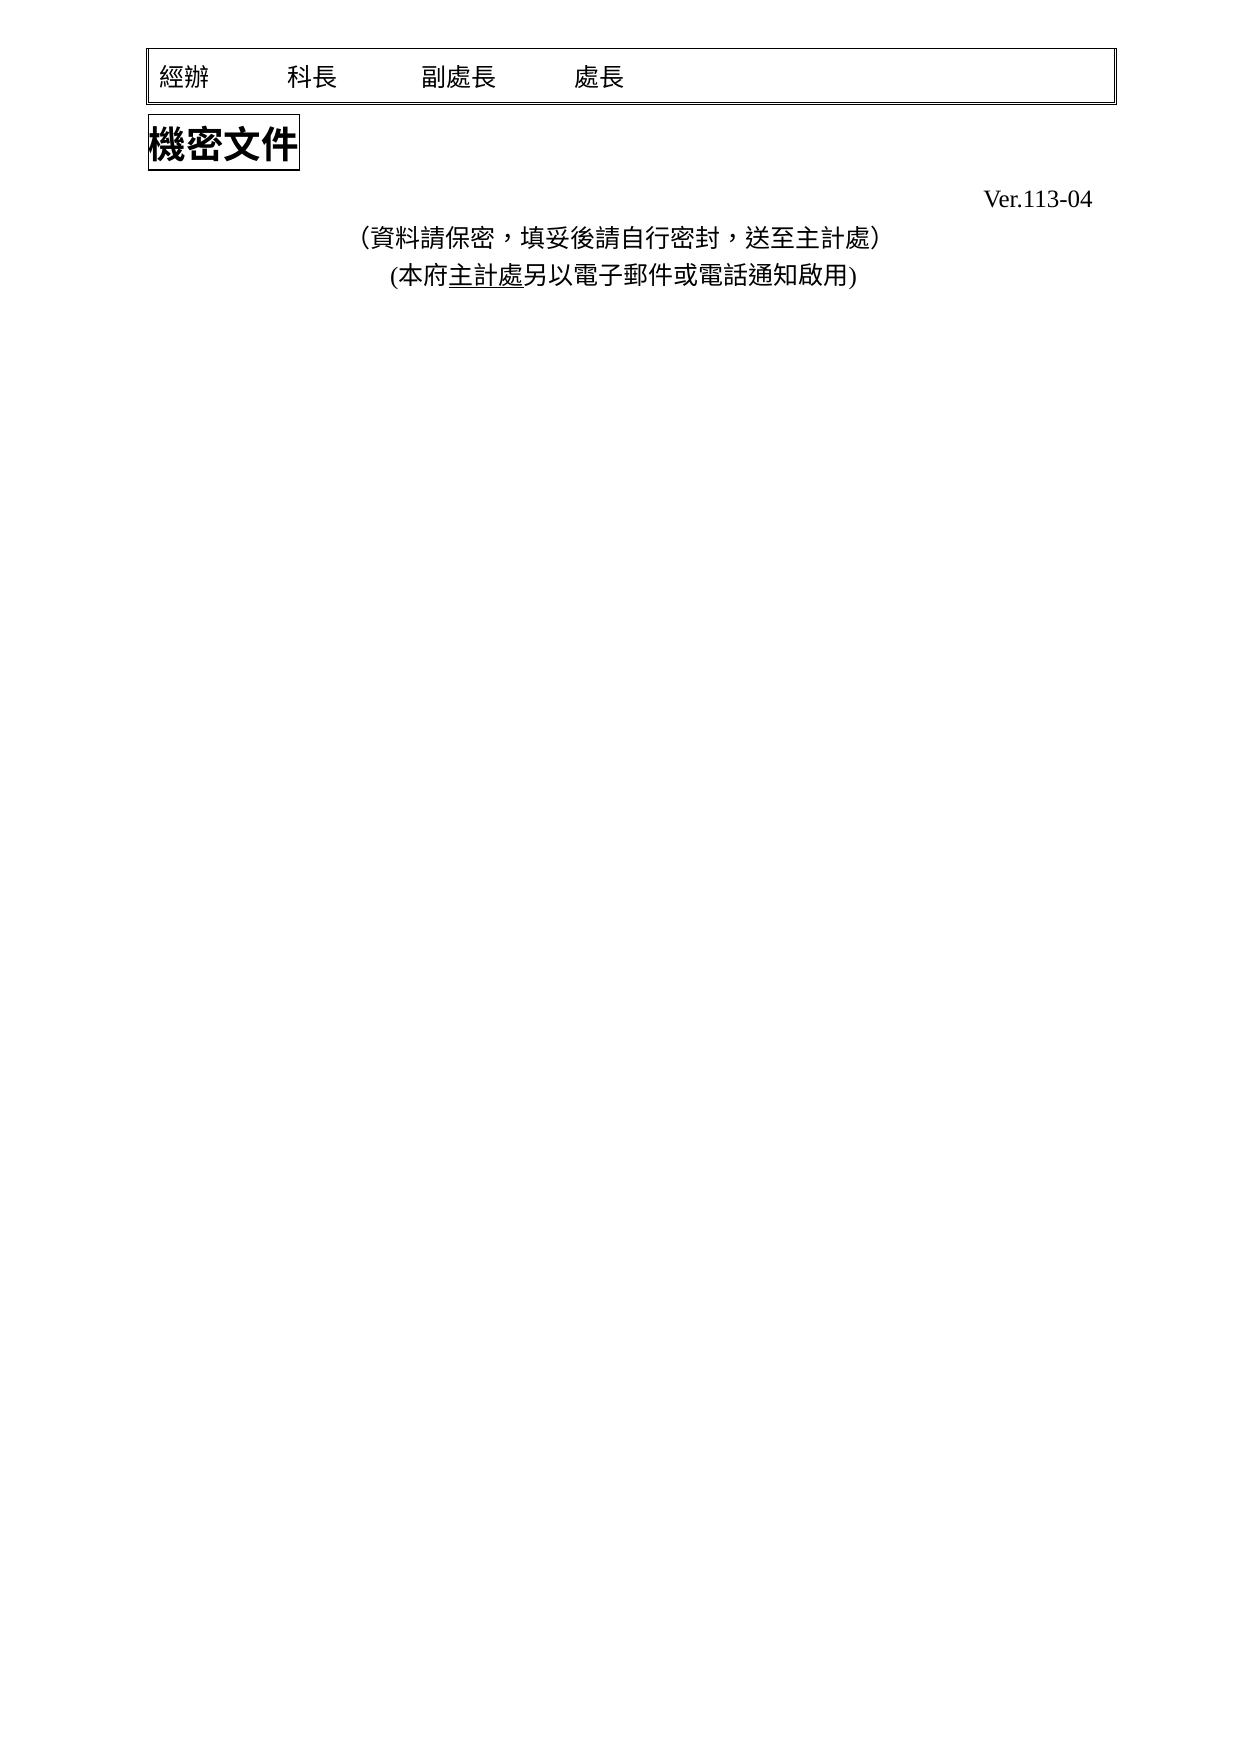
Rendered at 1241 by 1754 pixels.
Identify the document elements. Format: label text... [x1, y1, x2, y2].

table_cell 經辦 科長 副處長 處長 [149, 49, 1114, 102]
subtitle Ver.113-04 [148, 180, 1092, 217]
subtitle (本府主計處另以電子郵件或電話通知啟用) [148, 255, 1092, 292]
subtitle （資料請保密，填妥後請自行密封，送至主計處） [148, 217, 1092, 255]
subtitle 機密文件 [148, 105, 1092, 180]
